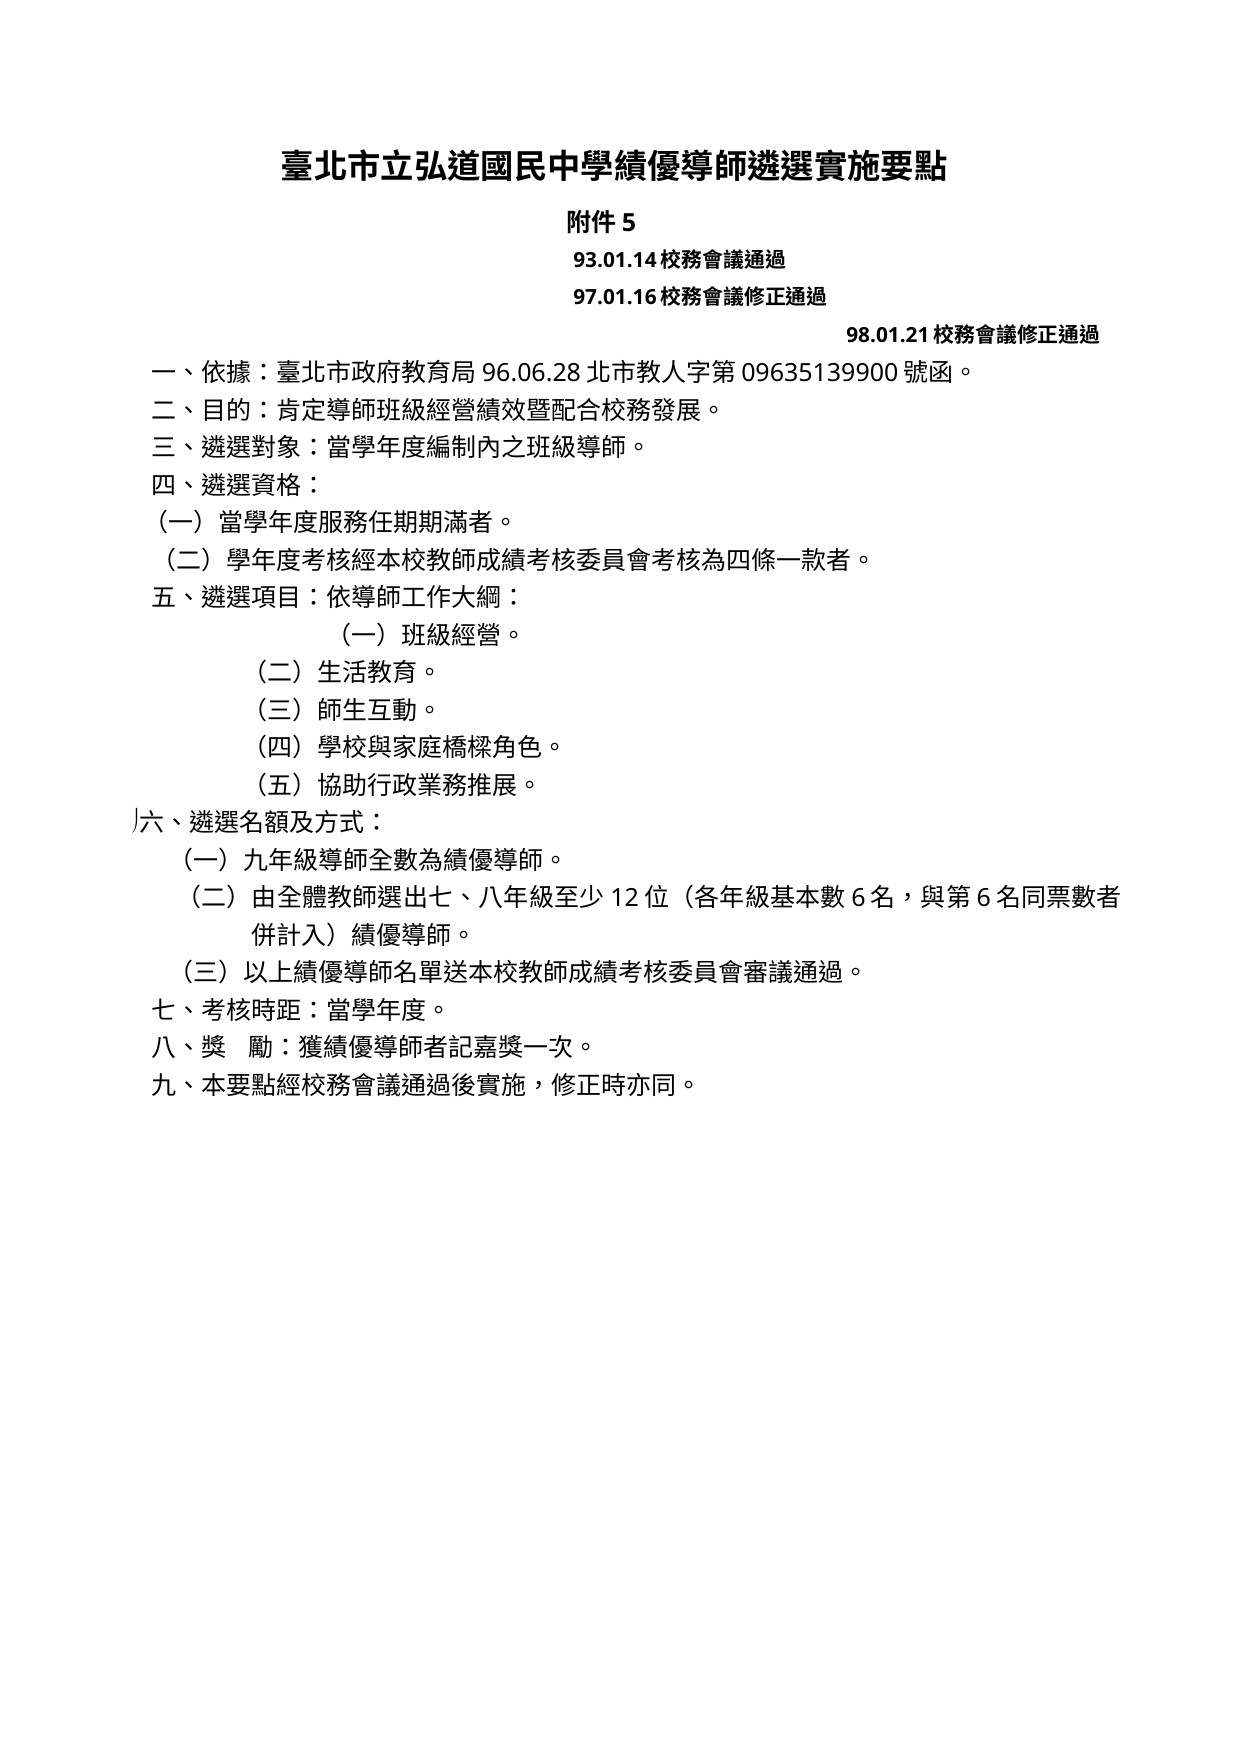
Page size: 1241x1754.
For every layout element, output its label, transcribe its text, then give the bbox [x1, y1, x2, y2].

text （二）由全體教師選出七、八年級至少12位（各年級基本數6名，與第6名同票數者併計入）績優導師。 [176, 877, 1122, 952]
text 五、遴選項目：依導師工作大綱： [151, 577, 1122, 614]
text 三、遴選對象：當學年度編制內之班級導師。 [151, 427, 1122, 464]
text （一）班級經營。 [151, 614, 1122, 652]
text （一）當學年度服務任期期滿者。 [118, 502, 1122, 539]
text （二）學年度考核經本校教師成績考核委員會考核為四條一款者。 [151, 539, 1122, 577]
text 二、目的：肯定導師班級經營績效暨配合校務發展。 [151, 389, 1122, 427]
text 六、遴選名額及方式： [131, 802, 1122, 839]
text 九、本要點經校務會議通過後實施，修正時亦同。 [151, 1064, 1122, 1102]
text （五）協助行政業務推展。 [151, 764, 1122, 802]
text 一、依據：臺北市政府教育局96.06.28北市教人字第09635139900號函。 [152, 352, 1122, 389]
text 98.01.21校務會議修正通過 [434, 314, 1122, 352]
text 四、遴選資格： [151, 464, 1122, 502]
text 93.01.14校務會議通過 [281, 239, 1122, 277]
text 97.01.16校務會議修正通過 [281, 277, 1122, 314]
text （二）生活教育。 [151, 652, 1122, 689]
text 附件5 [281, 202, 1122, 239]
text 七、考核時距：當學年度。 [151, 989, 1122, 1027]
text 八、獎 勵：獲績優導師者記嘉獎一次。 [151, 1027, 1122, 1064]
text （一）九年級導師全數為績優導師。 [118, 839, 1122, 877]
text （三）師生互動。 [151, 689, 1122, 727]
text 臺北市立弘道國民中學績優導師遴選實施要點 [281, 127, 1122, 202]
text （三）以上績優導師名單送本校教師成績考核委員會審議通過。 [118, 952, 1122, 989]
text （四）學校與家庭橋樑角色。 [151, 727, 1122, 764]
